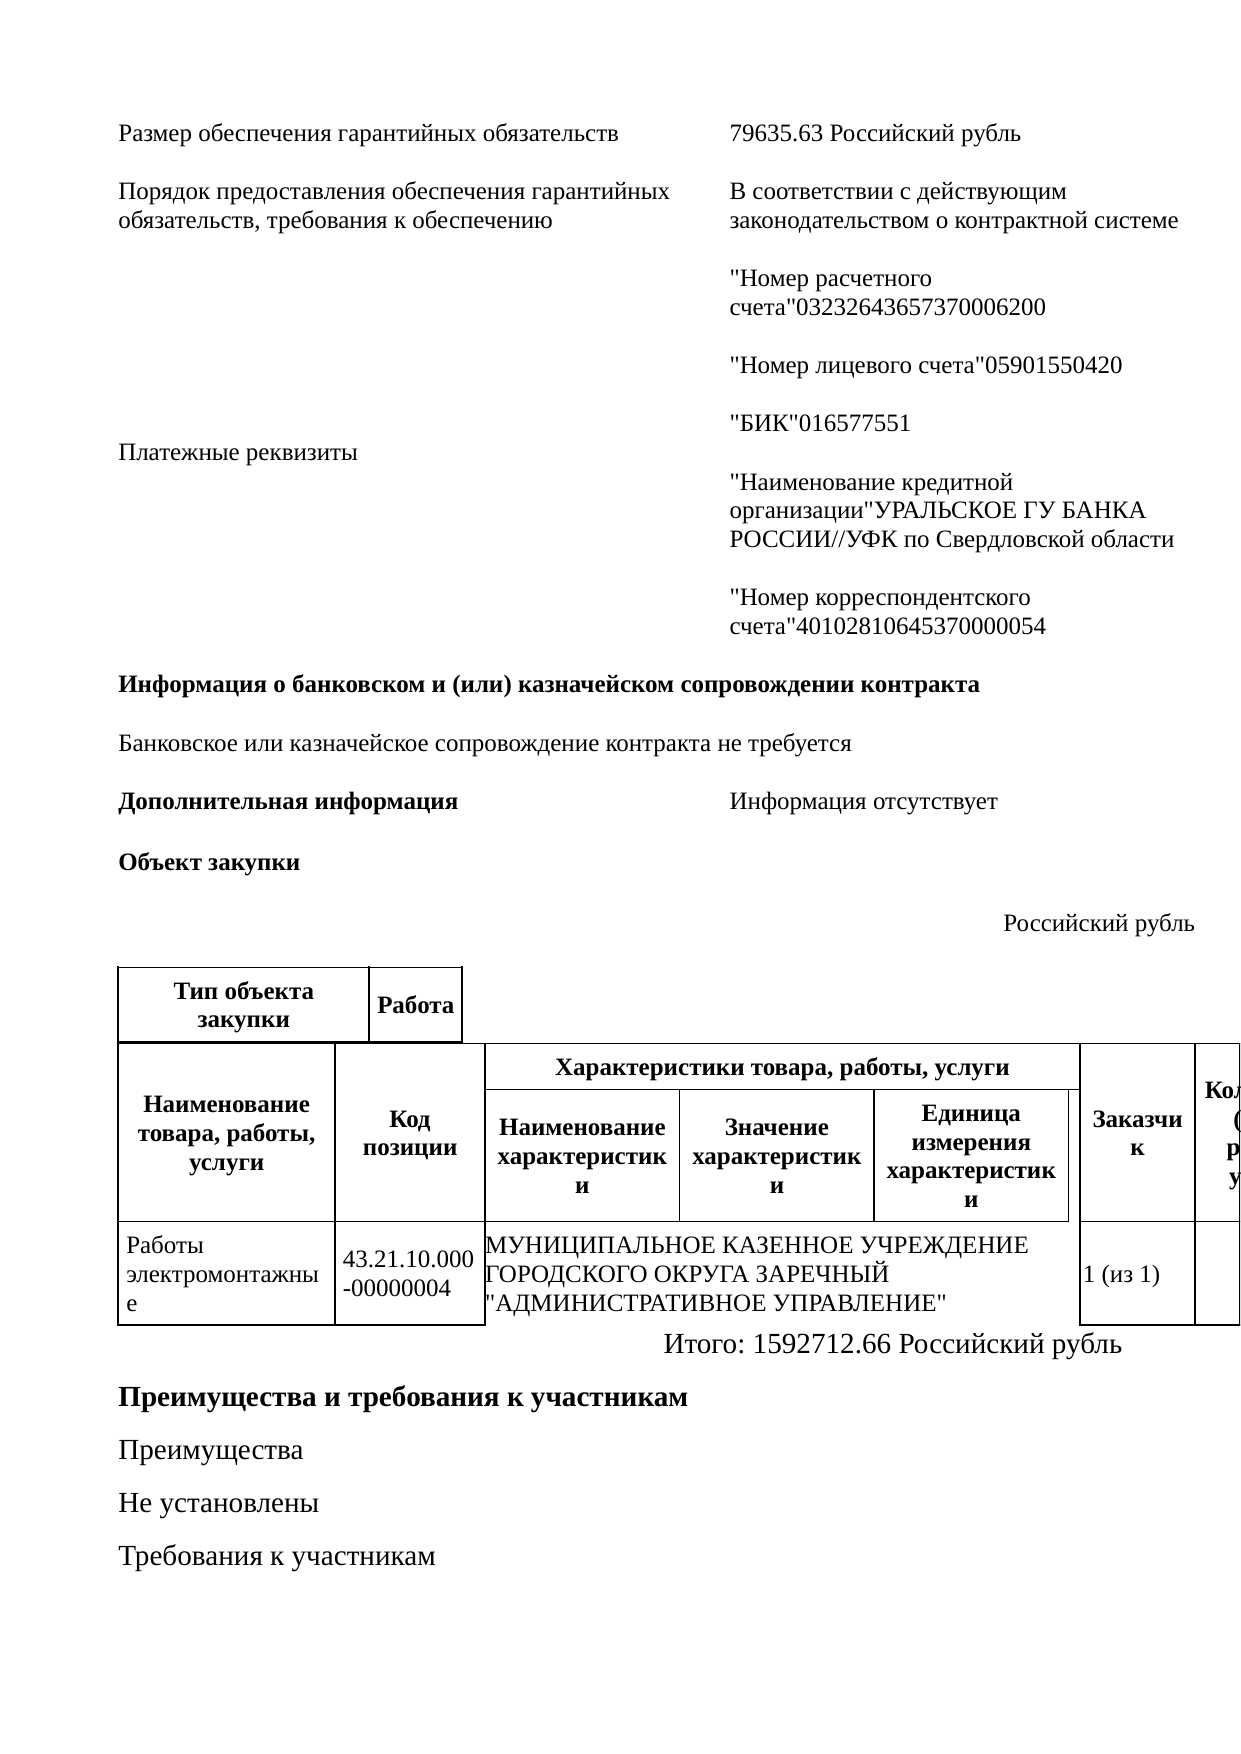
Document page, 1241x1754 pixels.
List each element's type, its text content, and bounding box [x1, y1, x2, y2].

table_cell Информация отсутствует [729, 786, 1195, 844]
table_header Код позиции [336, 1044, 484, 1221]
table_cell Работы электромонтажные [119, 1222, 334, 1324]
table_header МУНИЦИПАЛЬНОЕ КАЗЕННОЕ УЧРЕЖДЕНИЕ ГОРОДСКОГО ОКРУГА ЗАРЕЧНЫЙ "АДМИНИСТРАТИВНОЕ УПРАВЛЕНИЕ" [486, 1230, 1079, 1316]
table_header Заказчик [1081, 1044, 1194, 1221]
table_cell [1069, 1090, 1079, 1221]
table_cell 43.21.10.000-00000004 [336, 1222, 484, 1324]
table_cell Порядок предоставления обеспечения гарантийных обязательств, требования к обеспечению [118, 176, 729, 263]
table_cell Информация о банковском и (или) казначейском сопровождении контракта [118, 670, 1195, 728]
text Преимущества и требования к участникам [118, 1379, 1122, 1413]
table_header Наименование товара, работы, услуги [119, 1044, 334, 1221]
table_cell [1196, 1222, 1239, 1324]
table_cell 79635.63 Российский рубль [729, 118, 1195, 176]
table_cell [486, 1221, 1079, 1230]
table_cell Значение характеристики [680, 1090, 873, 1221]
text Преимущества [118, 1432, 1122, 1466]
table_cell Наименование характеристики [486, 1090, 679, 1221]
table_cell [729, 844, 1195, 908]
table_header Работа [370, 968, 461, 1041]
table_cell Объект закупки [118, 844, 729, 908]
text Итого: 1592712.66 Российский рубль [118, 1326, 1122, 1359]
table_header 1 (из 1) [1083, 1259, 1177, 1288]
table_cell Российский рубль [118, 908, 1195, 966]
table_header Количество(объем работы, услуги) [1196, 1044, 1239, 1221]
table_cell Размер обеспечения гарантийных обязательств [118, 118, 729, 176]
table_cell Единица измерения характеристики [875, 1090, 1068, 1221]
table_cell Дополнительная информация [118, 786, 729, 844]
table_cell Платежные реквизиты [118, 263, 729, 669]
table_header Тип объекта закупки [119, 968, 368, 1041]
text Не установлены [118, 1485, 1122, 1519]
text Требования к участникам [118, 1538, 1122, 1572]
table_cell В соответствии с действующим законодательством о контрактной системе [729, 176, 1195, 263]
table_header Характеристики товара, работы, услуги [486, 1044, 1079, 1089]
table_cell "Номер расчетного счета"03232643657370006200 "Номер лицевого счета"05901550420 "БИК"016577551 "Наименование кредитной организации"УРАЛЬСКОЕ ГУ БАНКА РОССИИ//УФК по Свердловской области "Номер корреспондентского счета"40102810645370000054 [729, 263, 1195, 669]
table_cell Банковское или казначейское сопровождение контракта не требуется [118, 728, 1195, 786]
table_cell [1081, 1222, 1194, 1324]
table_cell [486, 1316, 1079, 1324]
